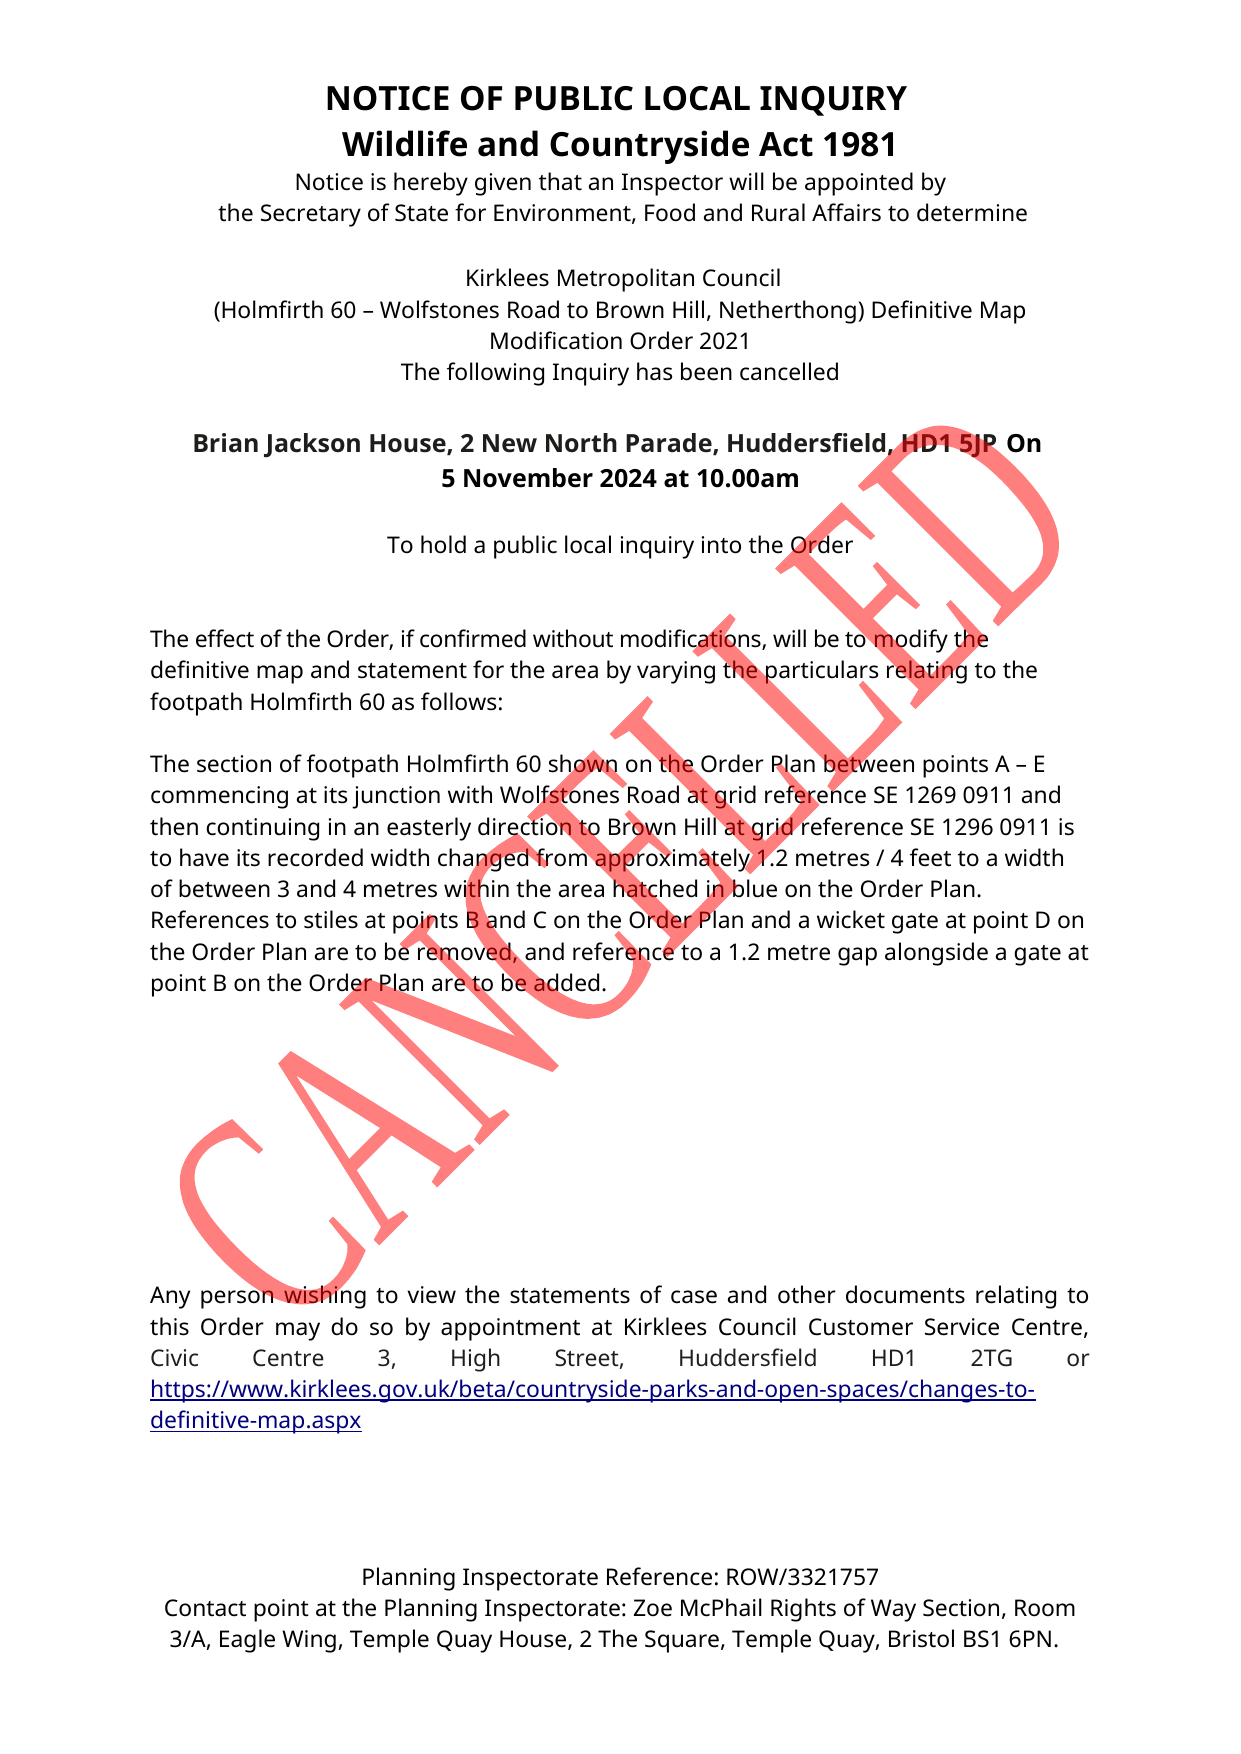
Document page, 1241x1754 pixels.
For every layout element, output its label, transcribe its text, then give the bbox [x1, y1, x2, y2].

text The effect of the Order, if confirmed without modifications, will be to modify the definitive map and statement for the area by varying the particulars relating to the footpath Holmfirth 60 as follows: [150, 623, 779, 717]
text (Holmfirth 60 – Wolfstones Road to Brown Hill, Netherthong) Definitive Map Modification Order 2021 [150, 294, 1091, 356]
text Kirklees Metropolitan Council [150, 262, 1091, 294]
text NOTICE OF PUBLIC LOCAL INQUIRY [150, 75, 1091, 120]
text Any person wishing to view the statements of case and other documents relating to this Order may do so by appointment at Kirklees Council Customer Service Centre, Civic Centre 3, High Street, Huddersfield HD1 2TG or https://www.kirklees.gov.uk/beta/countryside-parks-and-open-spaces/changes-to-definitive-map.aspx [150, 1279, 1091, 1436]
text The section of footpath Holmfirth 60 shown on the Order Plan between points A – E commencing at its junction with Wolfstones Road at grid reference SE 1269 0911 and then continuing in an easterly direction to Brown Hill at grid reference SE 1296 0911 is to have its recorded width changed from approximately 1.2 metres / 4 feet to a width of between 3 and 4 metres within the area hatched in blue on the Order Plan. References to stiles at points B and C on the Order Plan and a wicket gate at point D on the Order Plan are to be removed, and reference to a 1.2 metre gap alongside a gate at point B on the Order Plan are to be added. [150, 748, 1091, 998]
text The effect of the Order, if confirmed without modifications, will be to modify the definitive map and statement for the area by varying the particulars relating to the footpath Holmfirth 60 as follows: [726, 623, 1091, 717]
text To hold a public local inquiry into the Order [810, 529, 954, 561]
text Planning Inspectorate Reference: ROW/3321757 [150, 1561, 1091, 1592]
text To hold a public local inquiry into the Order [1057, 529, 1091, 561]
text Wildlife and Countryside Act 1981 [150, 120, 1091, 166]
text [893, 461, 1014, 495]
text Brian Jackson House, 2 New North Parade, Huddersfield, HD1 5JP On [150, 421, 1091, 461]
text The effect of the Order, if confirmed without modifications, will be to modify the definitive map and statement for the area by varying the particulars relating to the footpath Holmfirth 60 as follows: [879, 623, 964, 674]
text Contact point at the Planning Inspectorate: Zoe McPhail Rights of Way Section, Room 3/A, Eagle Wing, Temple Quay House, 2 The Square, Temple Quay, Bristol BS1 6PN. [150, 1592, 1091, 1654]
text 5 November 2024 at 10.00am [150, 461, 888, 495]
text The following Inquiry has been cancelled [150, 356, 1091, 387]
text To hold a public local inquiry into the Order [150, 529, 813, 561]
text To hold a public local inquiry into the Order [951, 529, 1043, 561]
text Notice is hereby given that an Inspector will be appointed by [150, 166, 1091, 197]
text the Secretary of State for Environment, Food and Rural Affairs to determine [150, 197, 1091, 228]
text [1011, 461, 1091, 495]
